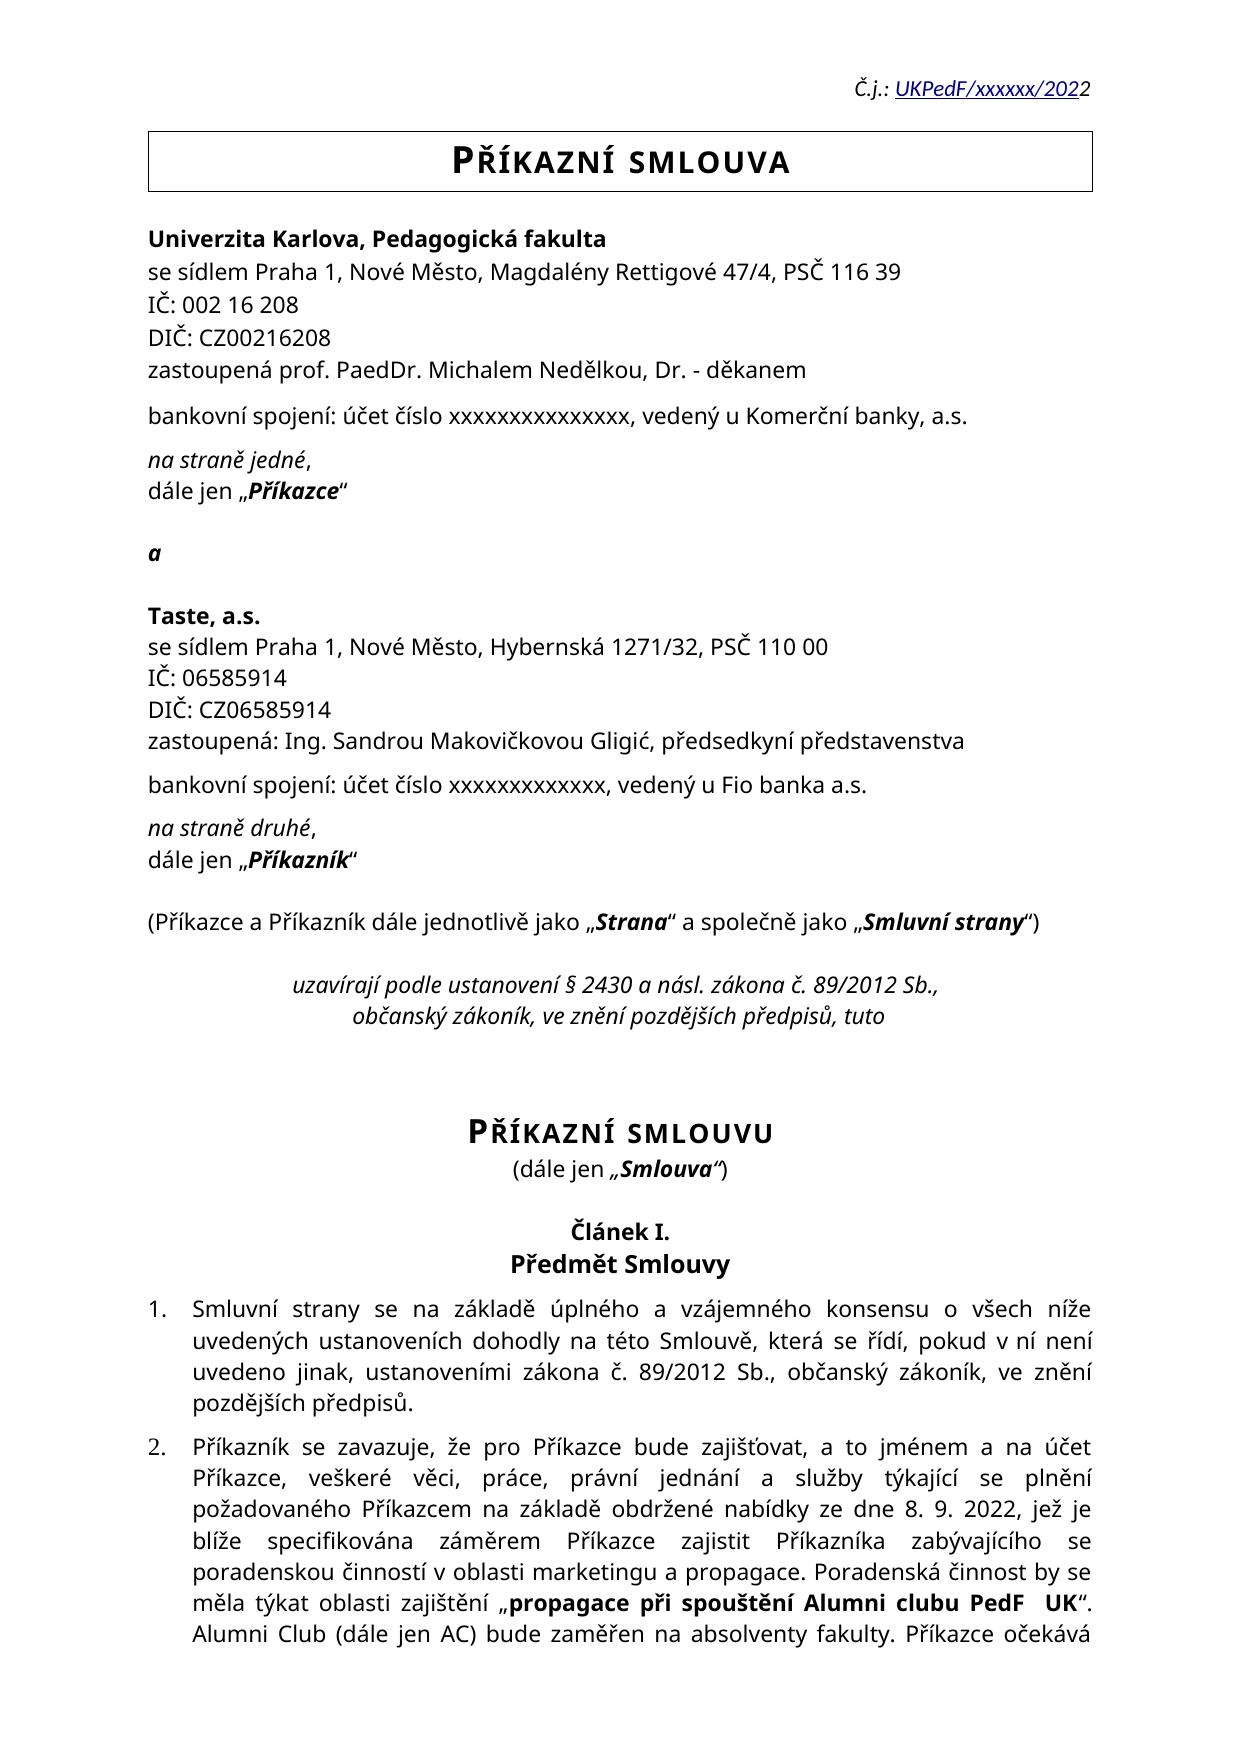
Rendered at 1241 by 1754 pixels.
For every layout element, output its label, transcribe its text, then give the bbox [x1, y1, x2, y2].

text občanský zákoník, ve znění pozdějších předpisů, tuto [148, 1000, 1093, 1031]
text Taste, a.s. [148, 600, 1093, 631]
text IČ: 002 16 208 [148, 289, 1093, 320]
text bankovní spojení: účet číslo xxxxxxxxxxxxxxx, vedený u Komerční banky, a.s. [148, 400, 1093, 431]
list Příkazník se zavazuje, že pro Příkazce bude zajišťovat, a to jménem a na účet Příkazce, veškeré věci, práce, právní jednání a služby týkající se plnění požadovaného Příkazcem na základě obdržené nabídky ze dne 8. 9. 2022, jež je blíže specifikována záměrem Příkazce zajistit Příkazníka zabývajícího se poradenskou činností v oblasti marketingu a propagace. Poradenská činnost by se měla týkat oblasti zajištění „propagace při spouštění Alumni clubu PedF UK“. Alumni Club (dále jen AC) bude zaměřen na absolventy fakulty. Příkazce očekává [148, 1431, 1093, 1650]
text a [148, 537, 1093, 568]
text dále jen „Příkazník“ [148, 843, 1093, 875]
list Smluvní strany se na základě úplného a vzájemného konsensu o všech níže uvedených ustanoveních dohodly na této Smlouvě, která se řídí, pokud v ní není uvedeno jinak, ustanoveními zákona č. 89/2012 Sb., občanský zákoník, ve znění pozdějších předpisů. [148, 1293, 1093, 1418]
text DIČ: CZ00216208 [148, 322, 1093, 353]
text bankovní spojení: účet číslo xxxxxxxxxxxxx, vedený u Fio banka a.s. [148, 768, 1093, 800]
text Článek I. [148, 1216, 1093, 1247]
text DIČ: CZ06585914 [148, 693, 1093, 725]
text Univerzita Karlova, Pedagogická fakulta [148, 223, 1093, 254]
text IČ: 06585914 [148, 662, 1093, 693]
text se sídlem Praha 1, Nové Město, Hybernská 1271/32, PSČ 110 00 [148, 631, 1093, 662]
text zastoupená: Ing. Sandrou Makovičkovou Gligić, předsedkyní představenstva [148, 725, 1093, 756]
subtitle Příkazní smlouvu [148, 1108, 1093, 1153]
text na straně jedné, [148, 443, 1093, 475]
subtitle Příkazní smlouva [149, 132, 1092, 191]
text zastoupená prof. PaedDr. Michalem Nedělkou, Dr. - děkanem [148, 354, 1093, 386]
text se sídlem Praha 1, Nové Město, Magdalény Rettigové 47/4, PSČ 116 39 [148, 256, 1093, 287]
text (Příkazce a Příkazník dále jednotlivě jako „Strana“ a společně jako „Smluvní strany“) [148, 906, 1093, 937]
text (dále jen „Smlouva“) [148, 1153, 1093, 1184]
text uzavírají podle ustanovení § 2430 a násl. zákona č. 89/2012 Sb., [148, 968, 1093, 1000]
text dále jen „Příkazce“ [148, 475, 1093, 506]
text Předmět Smlouvy [148, 1247, 1093, 1281]
text na straně druhé, [148, 812, 1093, 843]
